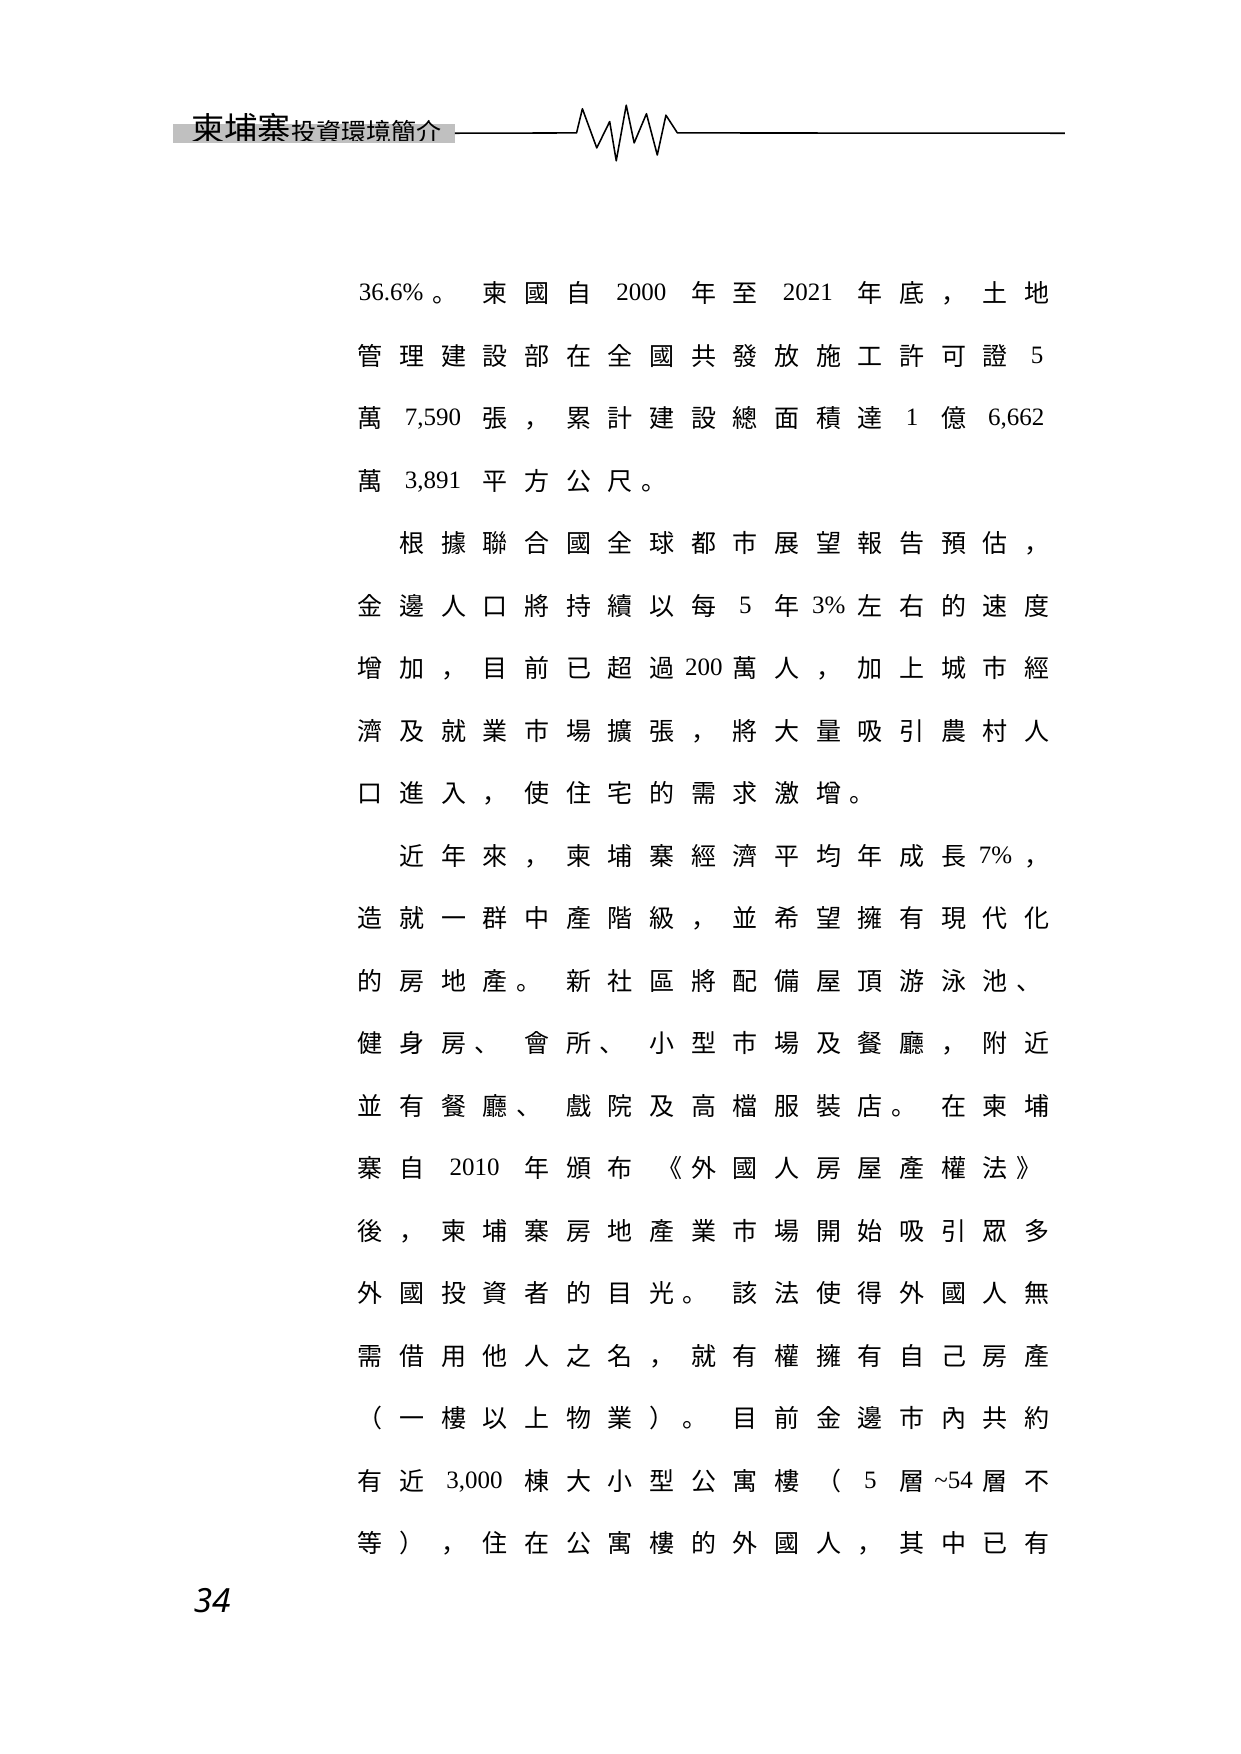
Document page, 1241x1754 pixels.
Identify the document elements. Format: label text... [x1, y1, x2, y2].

text 近年來，柬埔寨經濟平均年成長7%，造就一群中產階級，並希望擁有現代化的房地產。新社區將配備屋頂游泳池、健身房、會所、小型市場及餐廳，附近並有餐廳、戲院及高檔服裝店。在柬埔寨自2010年頒布《外國人房屋產權法》後，柬埔寨房地產業市場開始吸引眾多外國投資者的目光。該法使得外國人無需借用他人之名，就有權擁有自己房產（一樓以上物業）。目前金邊市內共約有近3,000棟大小型公寓樓（5層~54層不等），住在公寓樓的外國人，其中已有 [330, 813, 1058, 1563]
text 根據聯合國全球都市展望報告預估，金邊人口將持續以每5年3%左右的速度增加，目前已超過200萬人，加上城市經濟及就業市場擴張，將大量吸引農村人口進入，使住宅的需求激增。 [330, 500, 1058, 813]
text 36.6%。柬國自2000年至2021年底，土地管理建設部在全國共發放施工許可證5萬7,590張，累計建設總面積達1億6,662萬3,891平方公尺。 [330, 250, 1058, 500]
